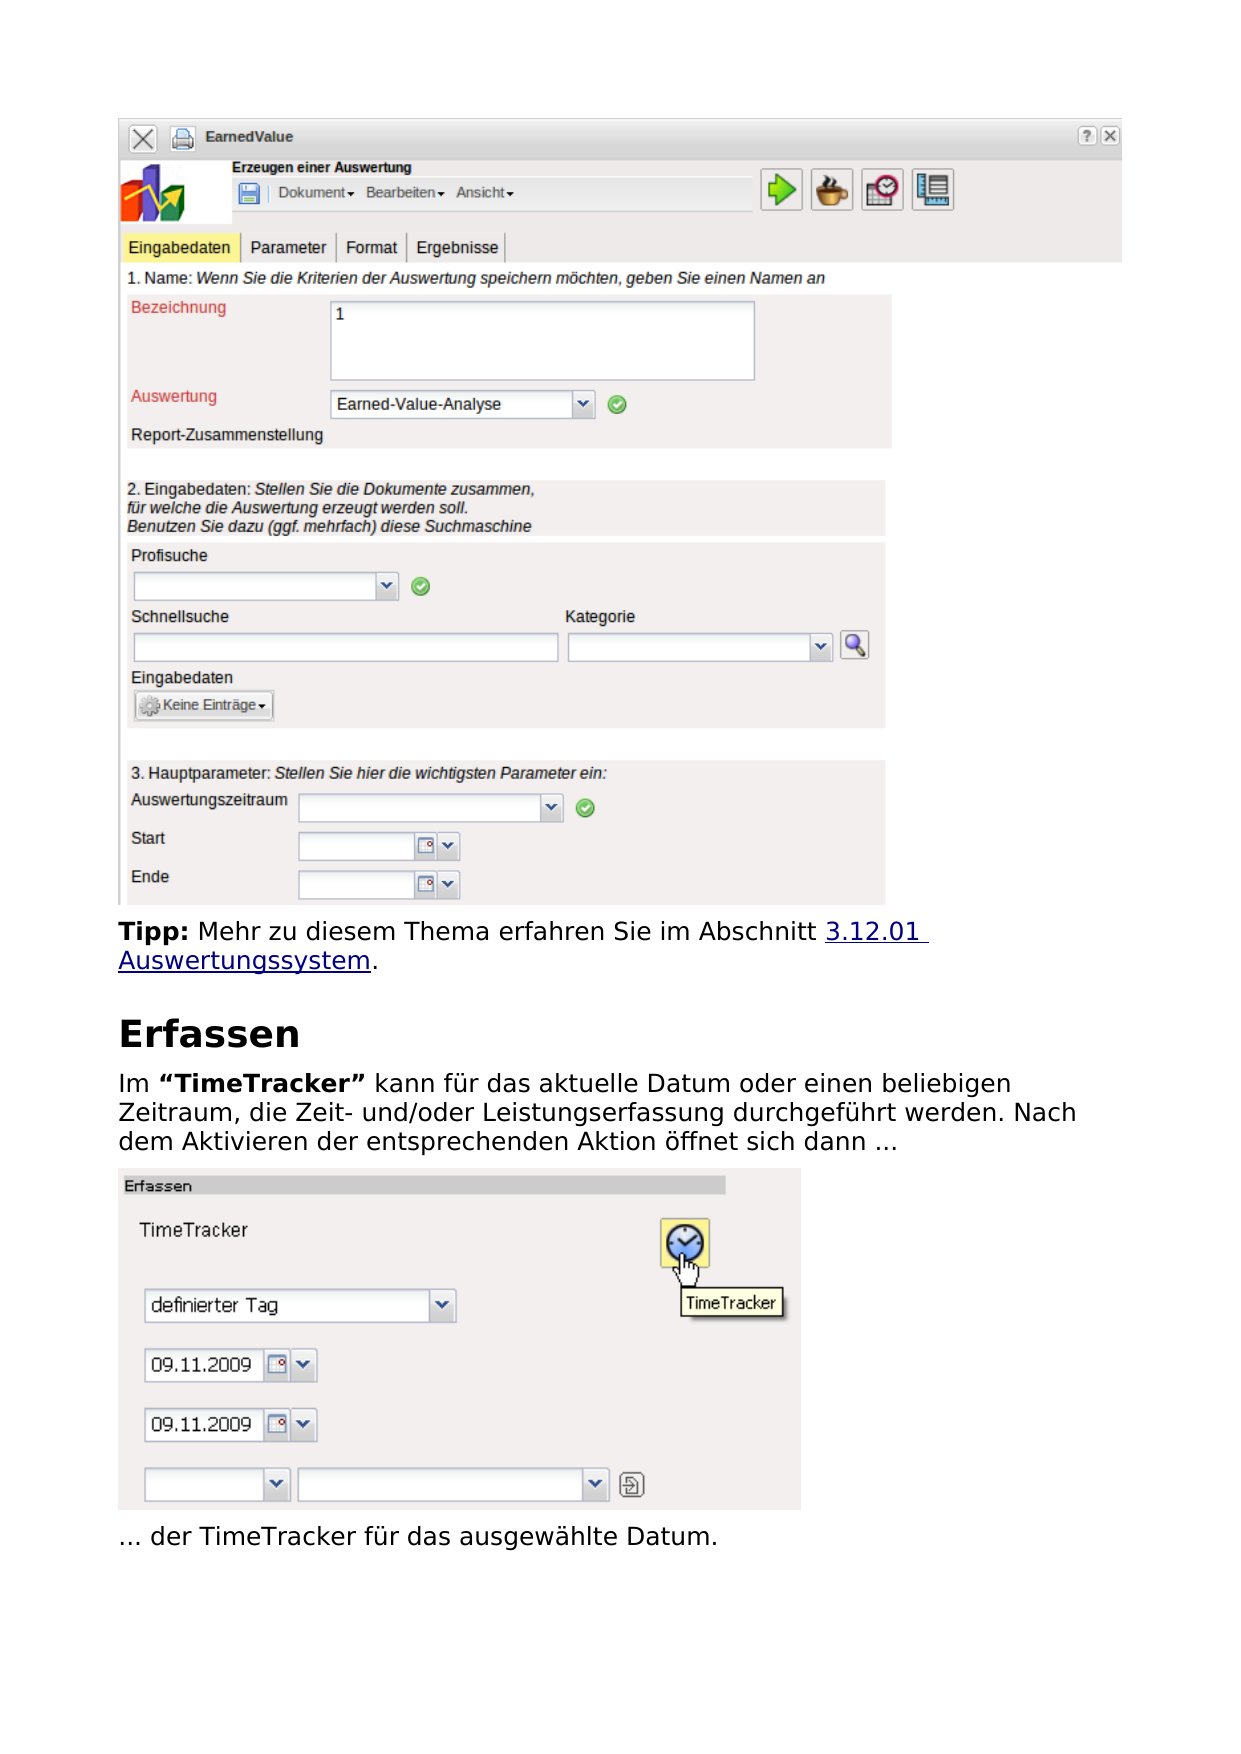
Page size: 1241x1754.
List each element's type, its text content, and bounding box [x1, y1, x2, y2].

picture [118, 118, 1123, 905]
subtitle Erfassen [118, 1013, 1122, 1056]
text ... der TimeTracker für das ausgewählte Datum. [118, 1522, 1122, 1551]
picture [118, 1168, 801, 1510]
text Tipp: Mehr zu diesem Thema erfahren Sie im Abschnitt 3.12.01 Auswertungssystem. [118, 917, 1122, 975]
text Im “TimeTracker” kann für das aktuelle Datum oder einen beliebigen Zeitraum, die Zeit- und/oder Leistungserfassung durchgeführt werden. Nach dem Aktivieren der entsprechenden Aktion öffnet sich dann ... [118, 1069, 1122, 1156]
